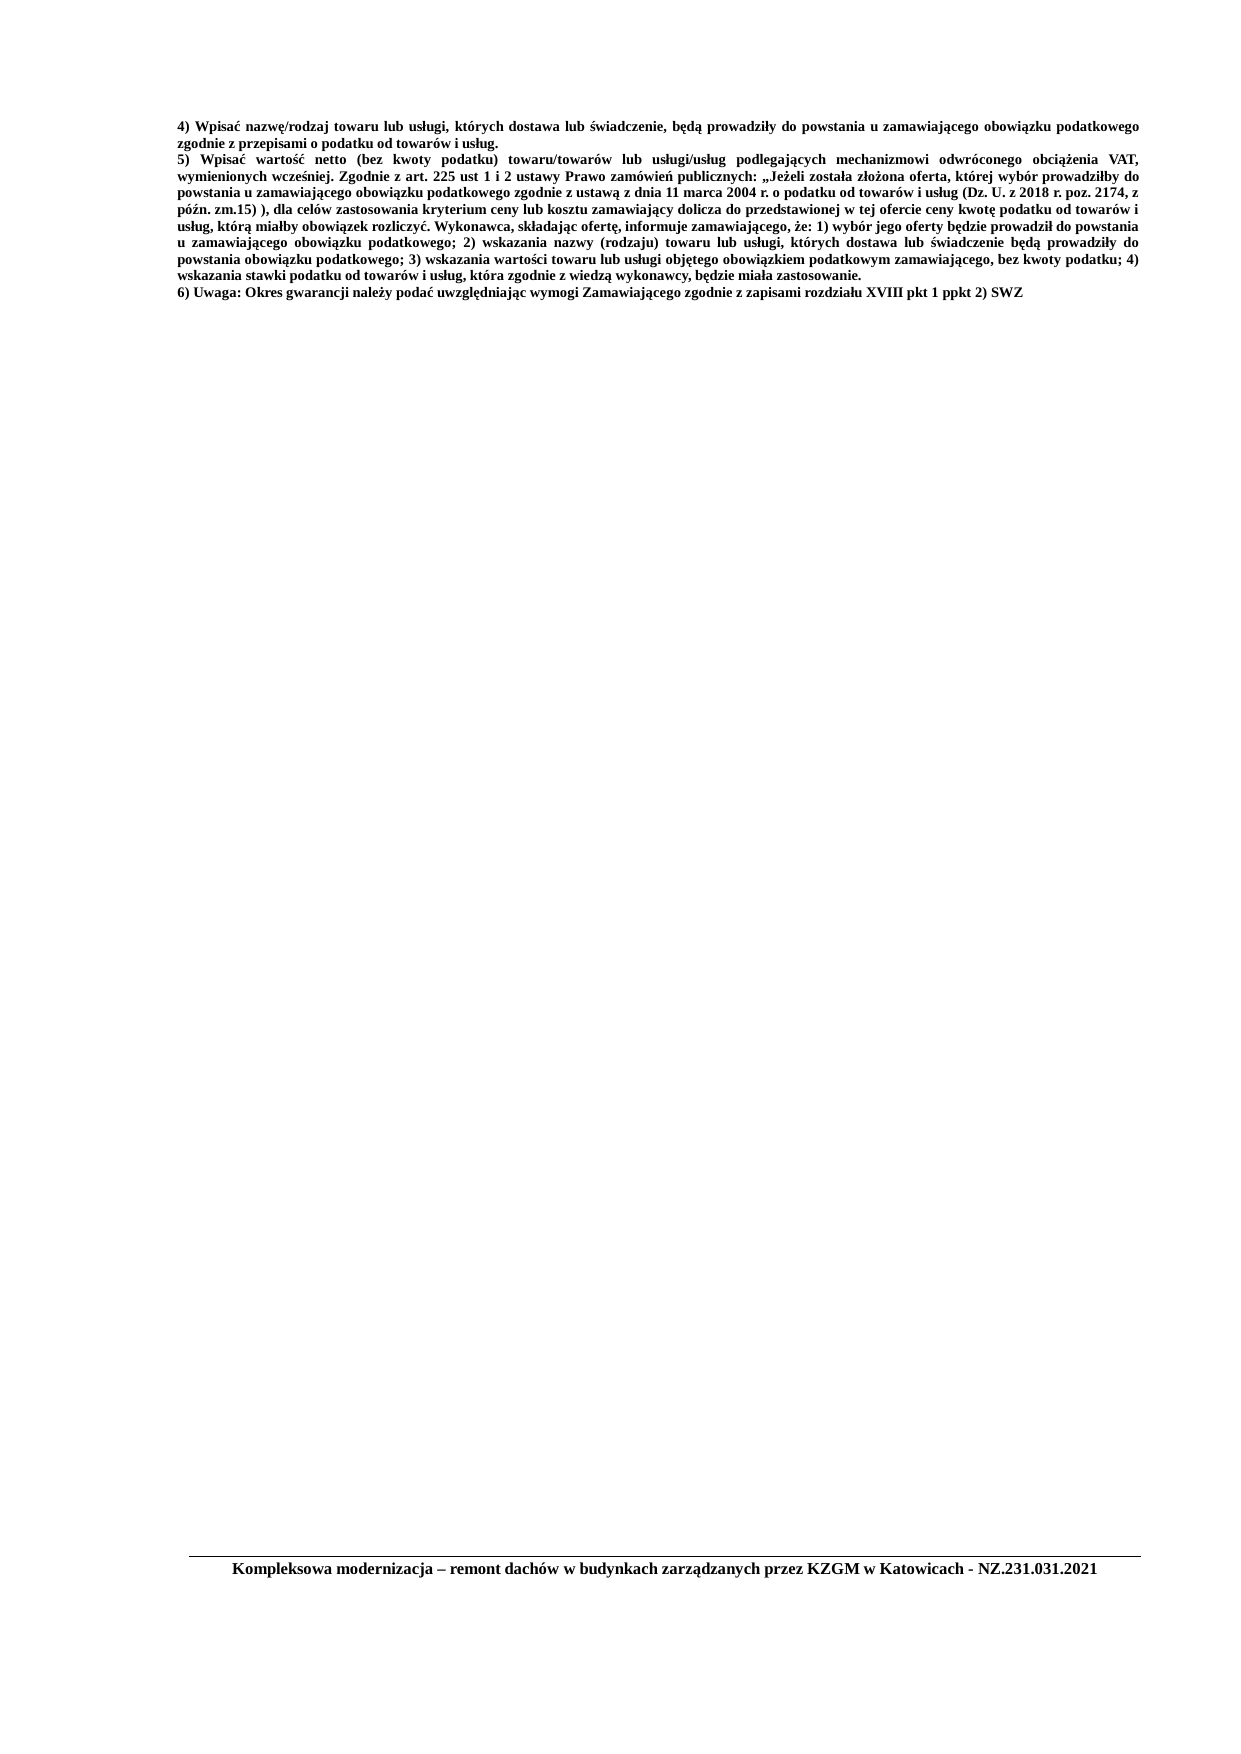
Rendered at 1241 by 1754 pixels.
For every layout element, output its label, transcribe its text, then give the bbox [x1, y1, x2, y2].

list 6) Uwaga: Okres gwarancji należy podać uwzględniając wymogi Zamawiającego zgodnie z zapisami rozdziału XVIII pkt 1 ppkt 2) SWZ [177, 284, 1141, 300]
list 4) Wpisać nazwę/rodzaj towaru lub usługi, których dostawa lub świadczenie, będą prowadziły do powstania u zamawiającego obowiązku podatkowego zgodnie z przepisami o podatku od towarów i usług. [177, 118, 1141, 151]
list 5) Wpisać wartość netto (bez kwoty podatku) towaru/towarów lub usługi/usług podlegających mechanizmowi odwróconego obciążenia VAT, wymienionych wcześniej. Zgodnie z art. 225 ust 1 i 2 ustawy Prawo zamówień publicznych: „Jeżeli została złożona oferta, której wybór prowadziłby do powstania u zamawiającego obowiązku podatkowego zgodnie z ustawą z dnia 11 marca 2004 r. o podatku od towarów i usług (Dz. U. z 2018 r. poz. 2174, z późn. zm.15) ), dla celów zastosowania kryterium ceny lub kosztu zamawiający dolicza do przedstawionej w tej ofercie ceny kwotę podatku od towarów i usług, którą miałby obowiązek rozliczyć. Wykonawca, składając ofertę, informuje zamawiającego, że: 1) wybór jego oferty będzie prowadził do powstania u zamawiającego obowiązku podatkowego; 2) wskazania nazwy (rodzaju) towaru lub usługi, których dostawa lub świadczenie będą prowadziły do powstania obowiązku podatkowego; 3) wskazania wartości towaru lub usługi objętego obowiązkiem podatkowym zamawiającego, bez kwoty podatku; 4) wskazania stawki podatku od towarów i usług, która zgodnie z wiedzą wykonawcy, będzie miała zastosowanie. [177, 151, 1141, 284]
